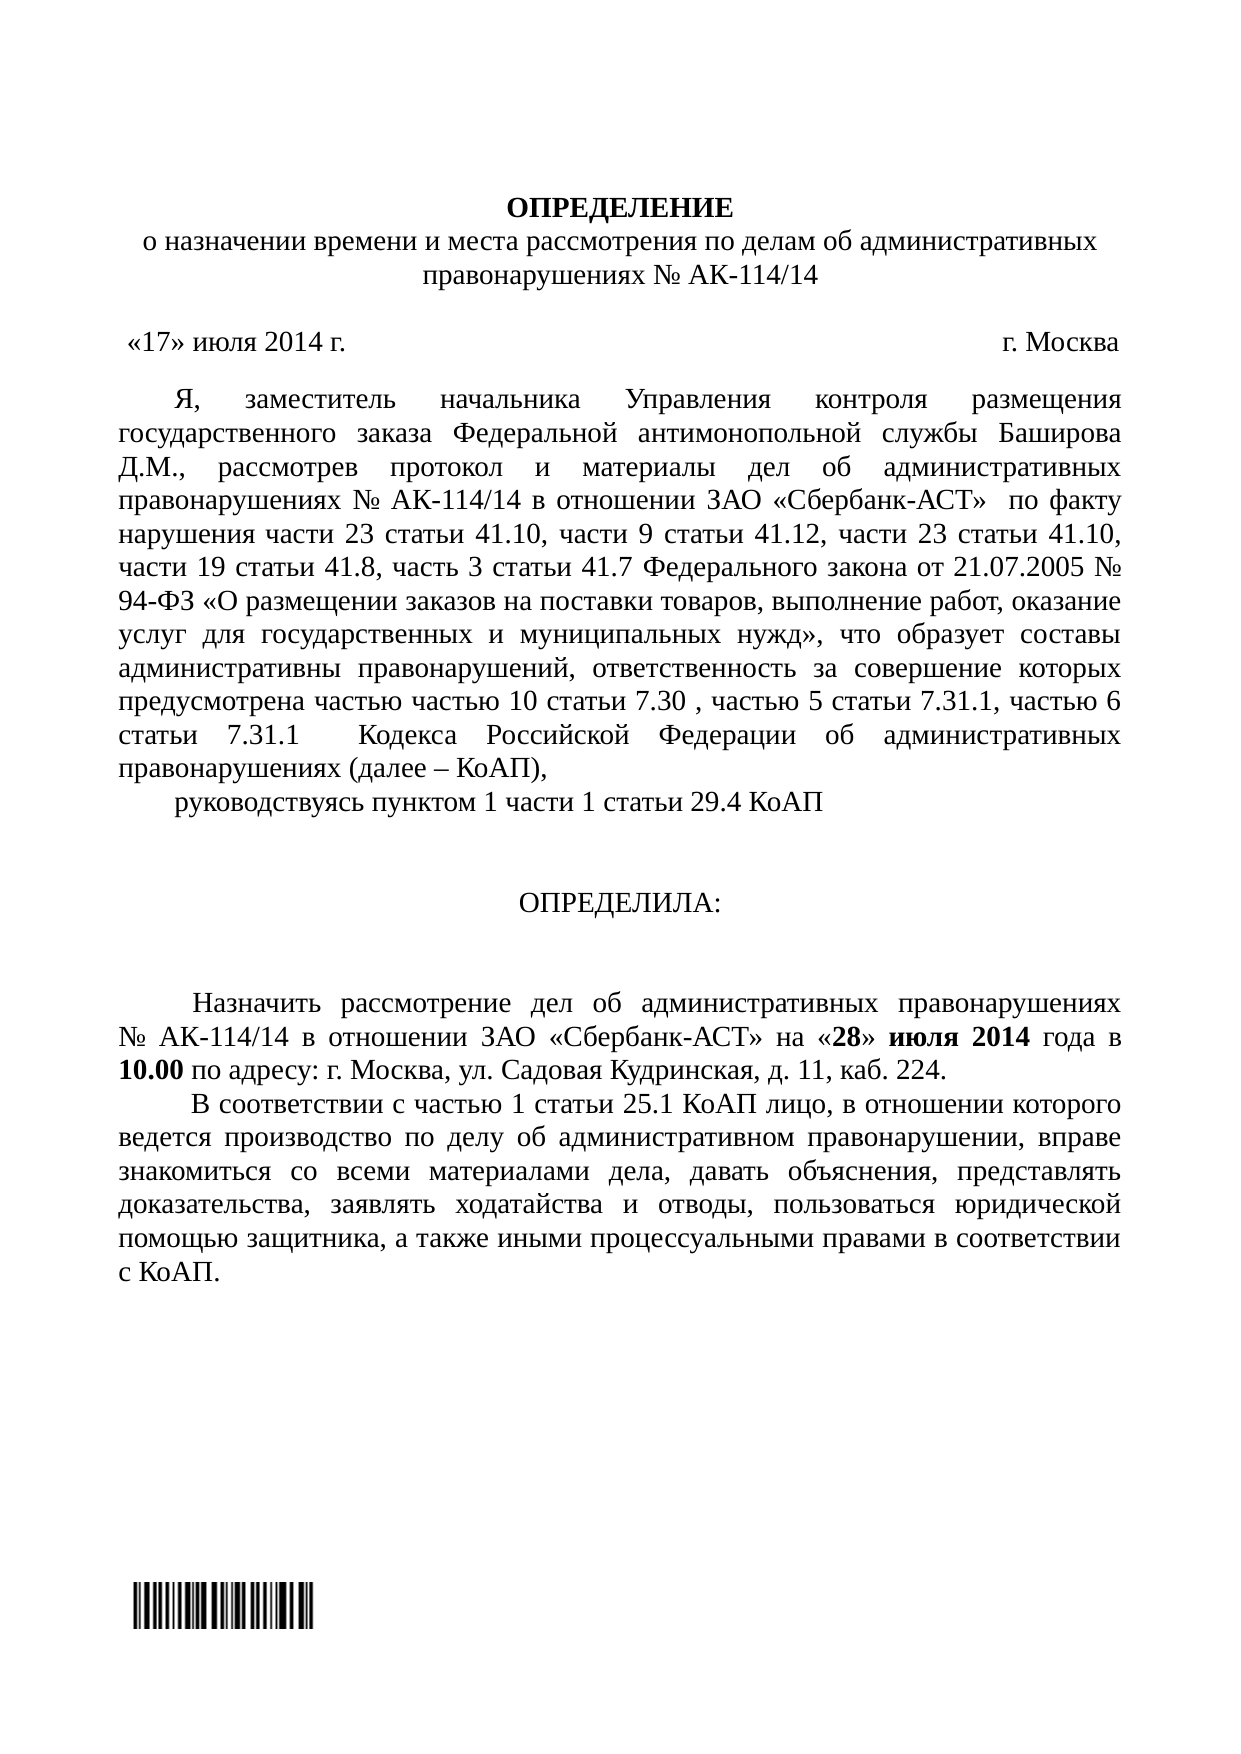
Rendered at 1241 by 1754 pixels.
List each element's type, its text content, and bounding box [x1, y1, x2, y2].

text ОПРЕДЕЛИЛА: [118, 885, 1122, 918]
text В соответствии с частью 1 статьи 25.1 КоАП лицо, в отношении которого ведется производство по делу об административном правонарушении, вправе знакомиться со всеми материалами дела, давать объяснения, представлять доказательства, заявлять ходатайства и отводы, пользоваться юридической помощью защитника, а также иными процессуальными правами в соответствии с КоАП. [118, 1086, 1122, 1287]
text «17» июля 2014 г. г. Москва [118, 324, 1122, 358]
text Назначить рассмотрение дел об административных правонарушениях № АК-114/14 в отношении ЗАО «Сбербанк-АСТ» на «28» июля 2014 года в 10.00 по адресу: г. Москва, ул. Садовая Кудринская, д. 11, каб. 224. [118, 985, 1122, 1086]
text о назначении времени и места рассмотрения по делам об административных правонарушениях № АК-114/14 [118, 223, 1122, 291]
text Я, заместитель начальника Управления контроля размещения государственного заказа Федеральной антимонопольной службы Баширова Д.М., рассмотрев протокол и материалы дел об административных правонарушениях № АК-114/14 в отношении ЗАО «Сбербанк-АСТ» по факту нарушения части 23 статьи 41.10, части 9 статьи 41.12, части 23 статьи 41.10, части 19 статьи 41.8, часть 3 статьи 41.7 Федерального закона от 21.07.2005 № 94-ФЗ «О размещении заказов на поставки товаров, выполнение работ, оказание услуг для государственных и муниципальных нужд», что образует составы административны правонарушений, ответственность за совершение которых предусмотрена частью частью 10 статьи 7.30 , частью 5 статьи 7.31.1, частью 6 статьи 7.31.1 Кодекса Российской Федерации об административных правонарушениях (далее – КоАП), [118, 382, 1122, 784]
text руководствуясь пунктом 1 части 1 статьи 29.4 КоАП [118, 784, 1122, 818]
picture [118, 1582, 331, 1629]
text ОПРЕДЕЛЕНИЕ [118, 190, 1122, 223]
